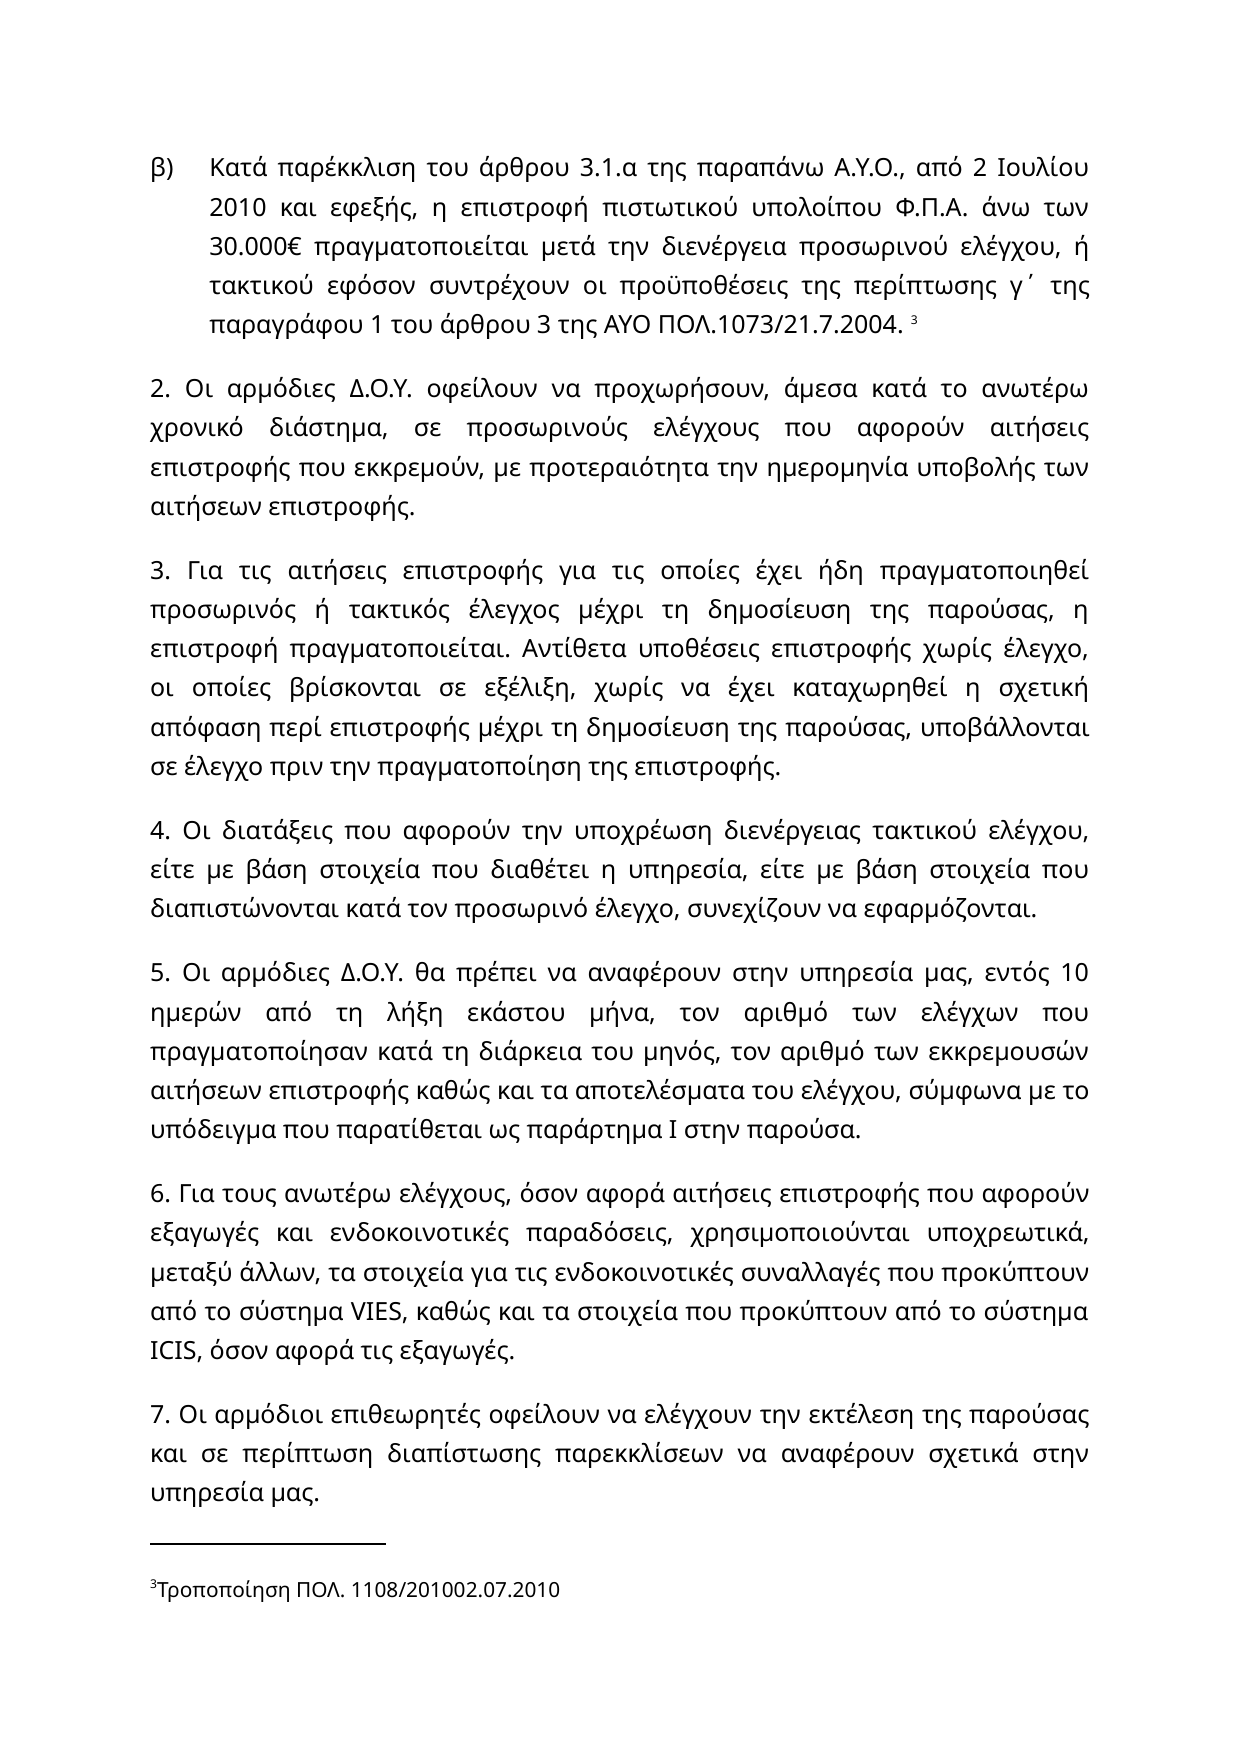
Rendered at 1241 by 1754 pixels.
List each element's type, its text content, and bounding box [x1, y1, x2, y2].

list β) Κατά παρέκκλιση του άρθρου 3.1.α της παραπάνω Α.Υ.Ο., από 2 Ιουλίου 2010 και εφεξής, η επιστροφή πιστωτικού υπολοίπου Φ.Π.Α. άνω των 30.000€ πραγματοποιείται μετά την διενέργεια προσωρινού ελέγχου, ή τακτικού εφόσον συντρέχουν οι προϋποθέσεις της περίπτωσης γ΄ της παραγράφου 1 του άρθρου 3 της ΑΥΟ ΠΟΛ.1073/21.7.2004. [150, 150, 1090, 341]
text 4. Οι διατάξεις που αφορούν την υποχρέωση διενέργειας τακτικού ελέγχου, είτε με βάση στοιχεία που διαθέτει η υπηρεσία, είτε με βάση στοιχεία που διαπιστώνονται κατά τον προσωρινό έλεγχο, συνεχίζουν να εφαρμόζονται. [150, 812, 1090, 925]
text 3. Για τις αιτήσεις επιστροφής για τις οποίες έχει ήδη πραγματοποιηθεί προσωρινός ή τακτικός έλεγχος μέχρι τη δημοσίευση της παρούσας, η επιστροφή πραγματοποιείται. Αντίθετα υποθέσεις επιστροφής χωρίς έλεγχο, οι οποίες βρίσκονται σε εξέλιξη, χωρίς να έχει καταχωρηθεί η σχετική απόφαση περί επιστροφής μέχρι τη δημοσίευση της παρούσας, υποβάλλονται σε έλεγχο πριν την πραγματοποίηση της επιστροφής. [150, 552, 1090, 782]
text 7. Οι αρμόδιοι επιθεωρητές οφείλουν να ελέγχουν την εκτέλεση της παρούσας και σε περίπτωση διαπίστωσης παρεκκλίσεων να αναφέρουν σχετικά στην υπηρεσία μας. [150, 1397, 1090, 1509]
text 5. Οι αρμόδιες Δ.Ο.Υ. θα πρέπει να αναφέρουν στην υπηρεσία μας, εντός 10 ημερών από τη λήξη εκάστου μήνα, τον αριθμό των ελέγχων που πραγματοποίησαν κατά τη διάρκεια του μηνός, τον αριθμό των εκκρεμουσών αιτήσεων επιστροφής καθώς και τα αποτελέσματα του ελέγχου, σύμφωνα με το υπόδειγμα που παρατίθεται ως παράρτημα Ι στην παρούσα. [150, 955, 1090, 1146]
text 2. Οι αρμόδιες Δ.Ο.Υ. οφείλουν να προχωρήσουν, άμεσα κατά το ανωτέρω χρονικό διάστημα, σε προσωρινούς ελέγχους που αφορούν αιτήσεις επιστροφής που εκκρεμούν, με προτεραιότητα την ημερομηνία υποβολής των αιτήσεων επιστροφής. [150, 371, 1090, 522]
text Τροποποίηση ΠΟΛ. 1108/201002.07.2010 [150, 1576, 1090, 1604]
text 6. Για τους ανωτέρω ελέγχους, όσον αφορά αιτήσεις επιστροφής που αφορούν εξαγωγές και ενδοκοινοτικές παραδόσεις, χρησιμοποιούνται υποχρεωτικά, μεταξύ άλλων, τα στοιχεία για τις ενδοκοινοτικές συναλλαγές που προκύπτουν από το σύστημα VIES, καθώς και τα στοιχεία που προκύπτουν από το σύστημα ICIS, όσον αφορά τις εξαγωγές. [150, 1176, 1090, 1367]
